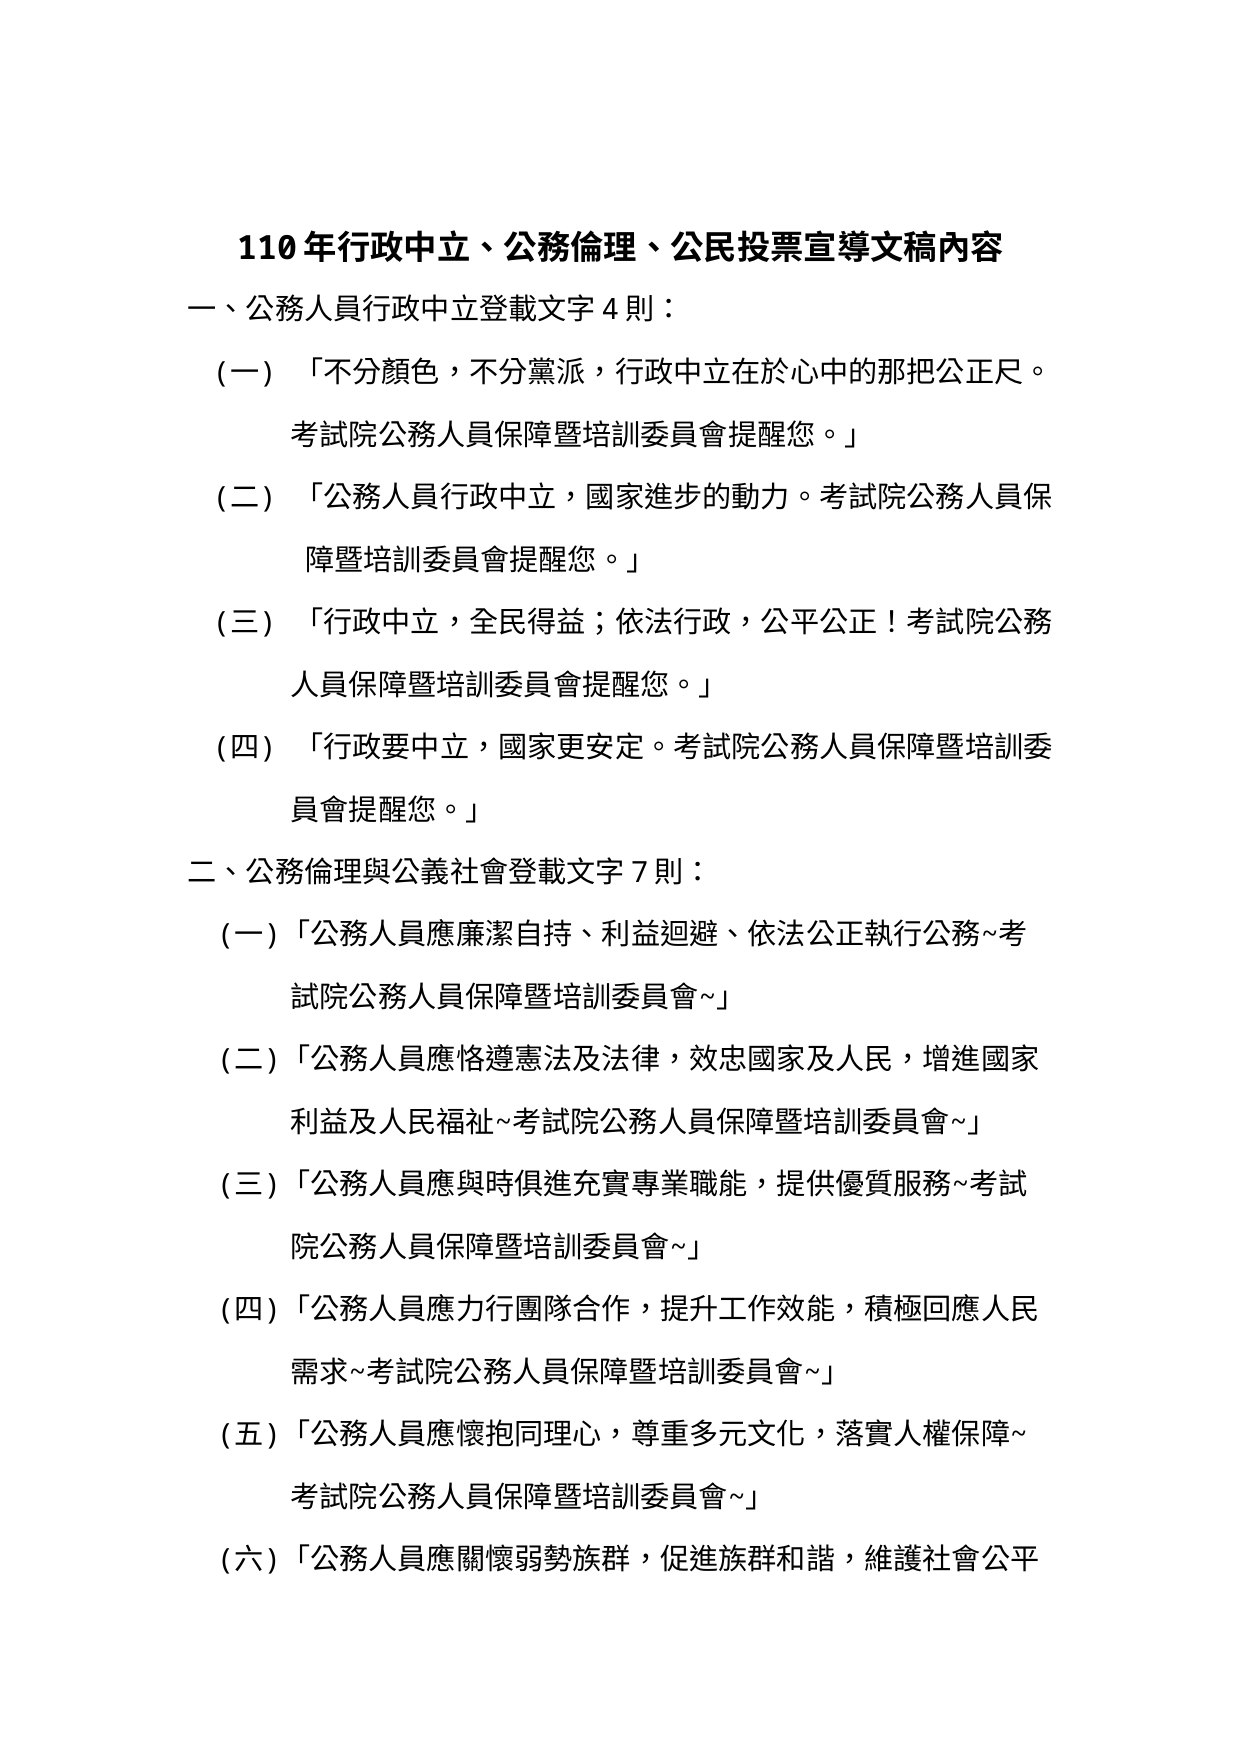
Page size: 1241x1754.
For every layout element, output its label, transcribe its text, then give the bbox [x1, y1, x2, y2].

text (三)「公務人員應與時俱進充實專業職能，提供優質服務~考試院公務人員保障暨培訓委員會~」 [217, 1141, 1053, 1266]
text (一)「公務人員應廉潔自持、利益迴避、依法公正執行公務~考試院公務人員保障暨培訓委員會~」 [217, 891, 1053, 1016]
text (二) 「公務人員行政中立，國家進步的動力。考試院公務人員保障暨培訓委員會提醒您。」 [212, 453, 1053, 578]
text 一、公務人員行政中立登載文字4則： [187, 266, 1003, 328]
text (六)「公務人員應關懷弱勢族群，促進族群和諧，維護社會公平 [217, 1516, 1053, 1578]
text (一) 「不分顏色，不分黨派，行政中立在於心中的那把公正尺。考試院公務人員保障暨培訓委員會提醒您。」 [212, 328, 1053, 453]
text 二、公務倫理與公義社會登載文字7則： [187, 828, 1053, 891]
text (五)「公務人員應懷抱同理心，尊重多元文化，落實人權保障~考試院公務人員保障暨培訓委員會~」 [217, 1391, 1053, 1516]
text (三) 「行政中立，全民得益；依法行政，公平公正！考試院公務人員保障暨培訓委員會提醒您。」 [212, 578, 1053, 703]
text (二)「公務人員應恪遵憲法及法律，效忠國家及人民，增進國家利益及人民福祉~考試院公務人員保障暨培訓委員會~」 [217, 1016, 1053, 1141]
text 110年行政中立、公務倫理、公民投票宣導文稿內容 [187, 102, 1104, 333]
text (四) 「行政要中立，國家更安定。考試院公務人員保障暨培訓委員會提醒您。」 [212, 703, 1053, 828]
text (四)「公務人員應力行團隊合作，提升工作效能，積極回應人民需求~考試院公務人員保障暨培訓委員會~」 [217, 1266, 1053, 1391]
